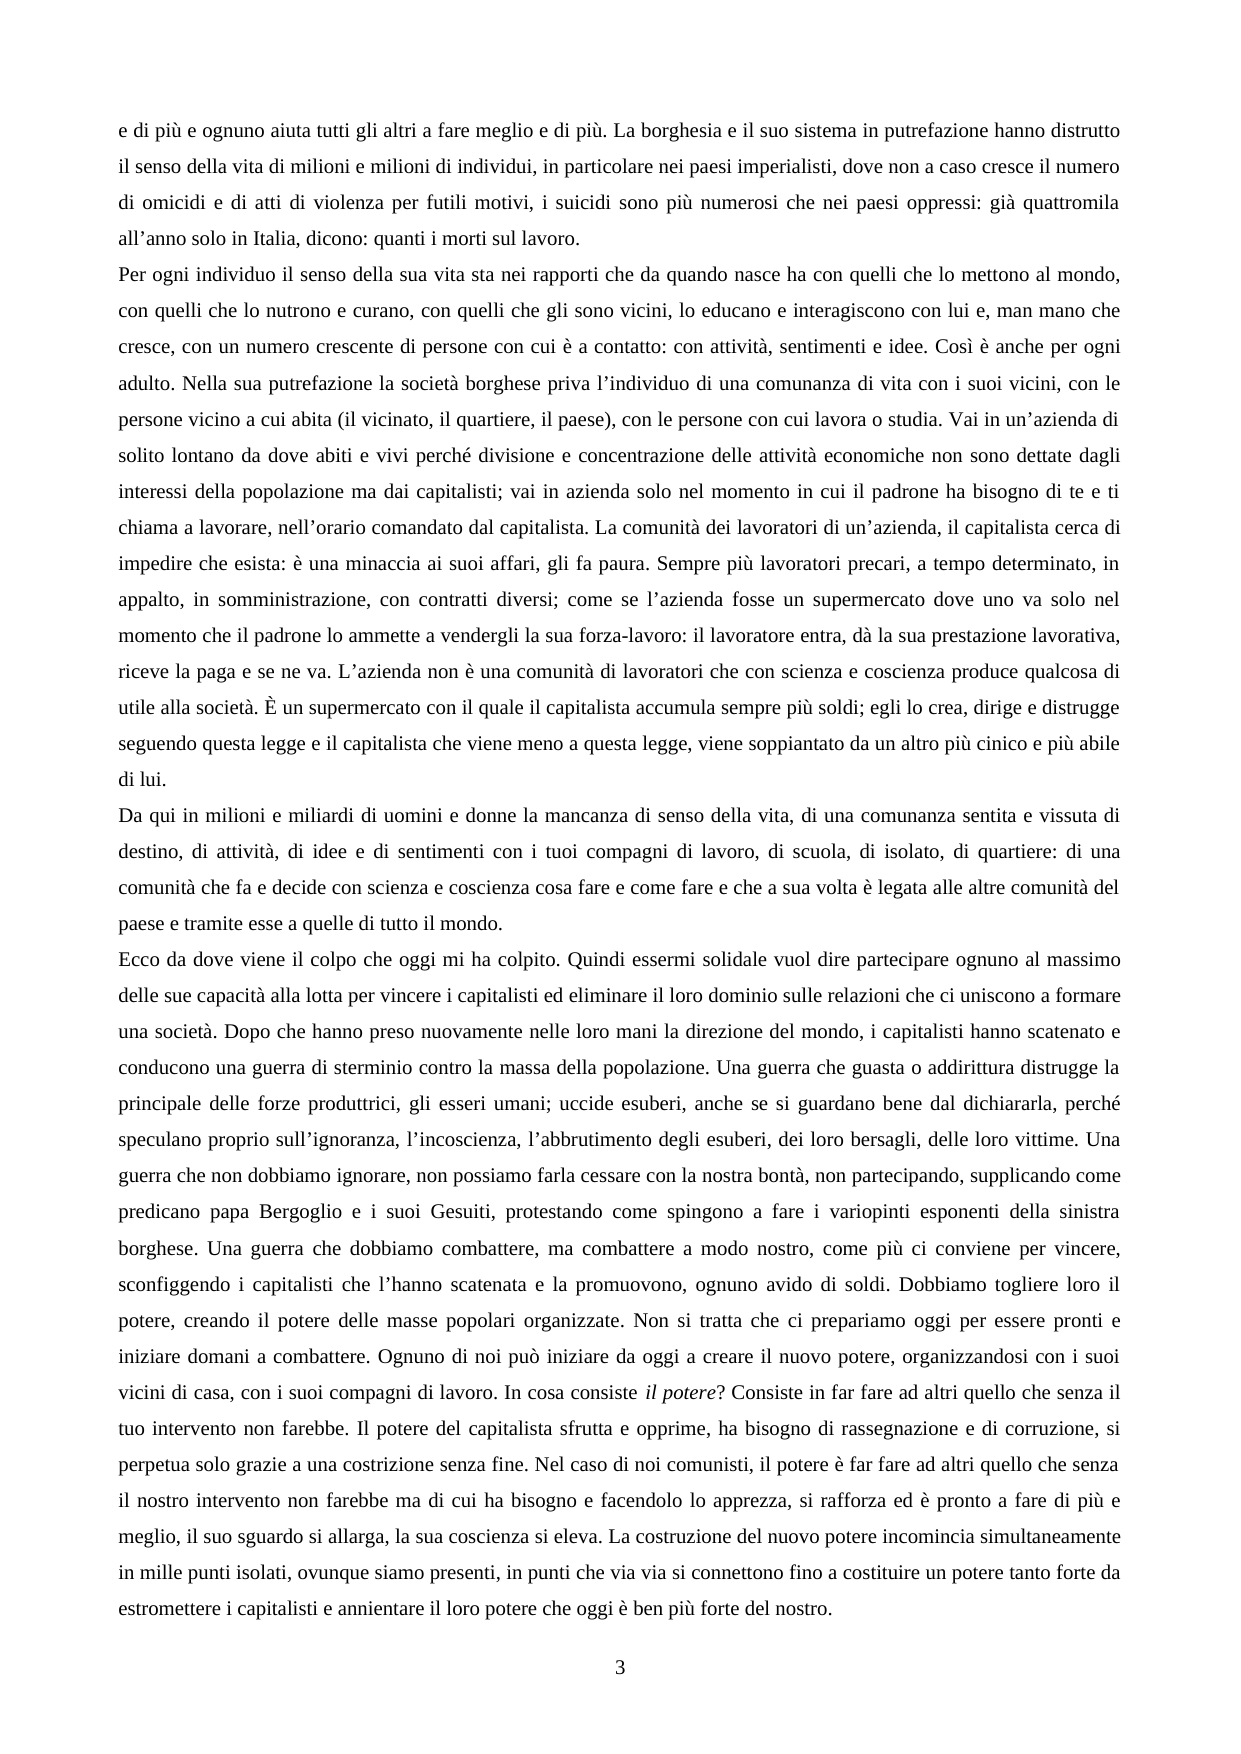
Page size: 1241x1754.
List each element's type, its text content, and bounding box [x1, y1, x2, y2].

text e di più e ognuno aiuta tutti gli altri a fare meglio e di più. La borghesia e il suo sistema in putrefazione hanno distrutto il senso della vita di milioni e milioni di individui, in particolare nei paesi imperialisti, dove non a caso cresce il numero di omicidi e di atti di violenza per futili motivi, i suicidi sono più numerosi che nei paesi oppressi: già quattromila all’anno solo in Italia, dicono: quanti i morti sul lavoro. [118, 118, 1122, 250]
text Ecco da dove viene il colpo che oggi mi ha colpito. Quindi essermi solidale vuol dire partecipare ognuno al massimo delle sue capacità alla lotta per vincere i capitalisti ed eliminare il loro dominio sulle relazioni che ci uniscono a formare una società. Dopo che hanno preso nuovamente nelle loro mani la direzione del mondo, i capitalisti hanno scatenato e conducono una guerra di sterminio contro la massa della popolazione. Una guerra che guasta o addirittura distrugge la principale delle forze produttrici, gli esseri umani; uccide esuberi, anche se si guardano bene dal dichiararla, perché speculano proprio sull’ignoranza, l’incoscienza, l’abbrutimento degli esuberi, dei loro bersagli, delle loro vittime. Una guerra che non dobbiamo ignorare, non possiamo farla cessare con la nostra bontà, non partecipando, supplicando come predicano papa Bergoglio e i suoi Gesuiti, protestando come spingono a fare i variopinti esponenti della sinistra borghese. Una guerra che dobbiamo combattere, ma combattere a modo nostro, come più ci conviene per vincere, sconfiggendo i capitalisti che l’hanno scatenata e la promuovono, ognuno avido di soldi. Dobbiamo togliere loro il potere, creando il potere delle masse popolari organizzate. Non si tratta che ci prepariamo oggi per essere pronti e iniziare domani a combattere. Ognuno di noi può iniziare da oggi a creare il nuovo potere, organizzandosi con i suoi vicini di casa, con i suoi compagni di lavoro. In cosa consiste il potere? Consiste in far fare ad altri quello che senza il tuo intervento non farebbe. Il potere del capitalista sfrutta e opprime, ha bisogno di rassegnazione e di corruzione, si perpetua solo grazie a una costrizione senza fine. Nel caso di noi comunisti, il potere è far fare ad altri quello che senza il nostro intervento non farebbe ma di cui ha bisogno e facendolo lo apprezza, si rafforza ed è pronto a fare di più e meglio, il suo sguardo si allarga, la sua coscienza si eleva. La costruzione del nuovo potere incomincia simultaneamente in mille punti isolati, ovunque siamo presenti, in punti che via via si connettono fino a costituire un potere tanto forte da estromettere i capitalisti e annientare il loro potere che oggi è ben più forte del nostro. [118, 947, 1122, 1620]
text Per ogni individuo il senso della sua vita sta nei rapporti che da quando nasce ha con quelli che lo mettono al mondo, con quelli che lo nutrono e curano, con quelli che gli sono vicini, lo educano e interagiscono con lui e, man mano che cresce, con un numero crescente di persone con cui è a contatto: con attività, sentimenti e idee. Così è anche per ogni adulto. Nella sua putrefazione la società borghese priva l’individuo di una comunanza di vita con i suoi vicini, con le persone vicino a cui abita (il vicinato, il quartiere, il paese), con le persone con cui lavora o studia. Vai in un’azienda di solito lontano da dove abiti e vivi perché divisione e concentrazione delle attività economiche non sono dettate dagli interessi della popolazione ma dai capitalisti; vai in azienda solo nel momento in cui il padrone ha bisogno di te e ti chiama a lavorare, nell’orario comandato dal capitalista. La comunità dei lavoratori di un’azienda, il capitalista cerca di impedire che esista: è una minaccia ai suoi affari, gli fa paura. Sempre più lavoratori precari, a tempo determinato, in appalto, in somministrazione, con contratti diversi; come se l’azienda fosse un supermercato dove uno va solo nel momento che il padrone lo ammette a vendergli la sua forza-lavoro: il lavoratore entra, dà la sua prestazione lavorativa, riceve la paga e se ne va. L’azienda non è una comunità di lavoratori che con scienza e coscienza produce qualcosa di utile alla società. È un supermercato con il quale il capitalista accumula sempre più soldi; egli lo crea, dirige e distrugge seguendo questa legge e il capitalista che viene meno a questa legge, viene soppiantato da un altro più cinico e più abile di lui. [118, 262, 1122, 791]
text Da qui in milioni e miliardi di uomini e donne la mancanza di senso della vita, di una comunanza sentita e vissuta di destino, di attività, di idee e di sentimenti con i tuoi compagni di lavoro, di scuola, di isolato, di quartiere: di una comunità che fa e decide con scienza e coscienza cosa fare e come fare e che a sua volta è legata alle altre comunità del paese e tramite esse a quelle di tutto il mondo. [118, 803, 1122, 935]
